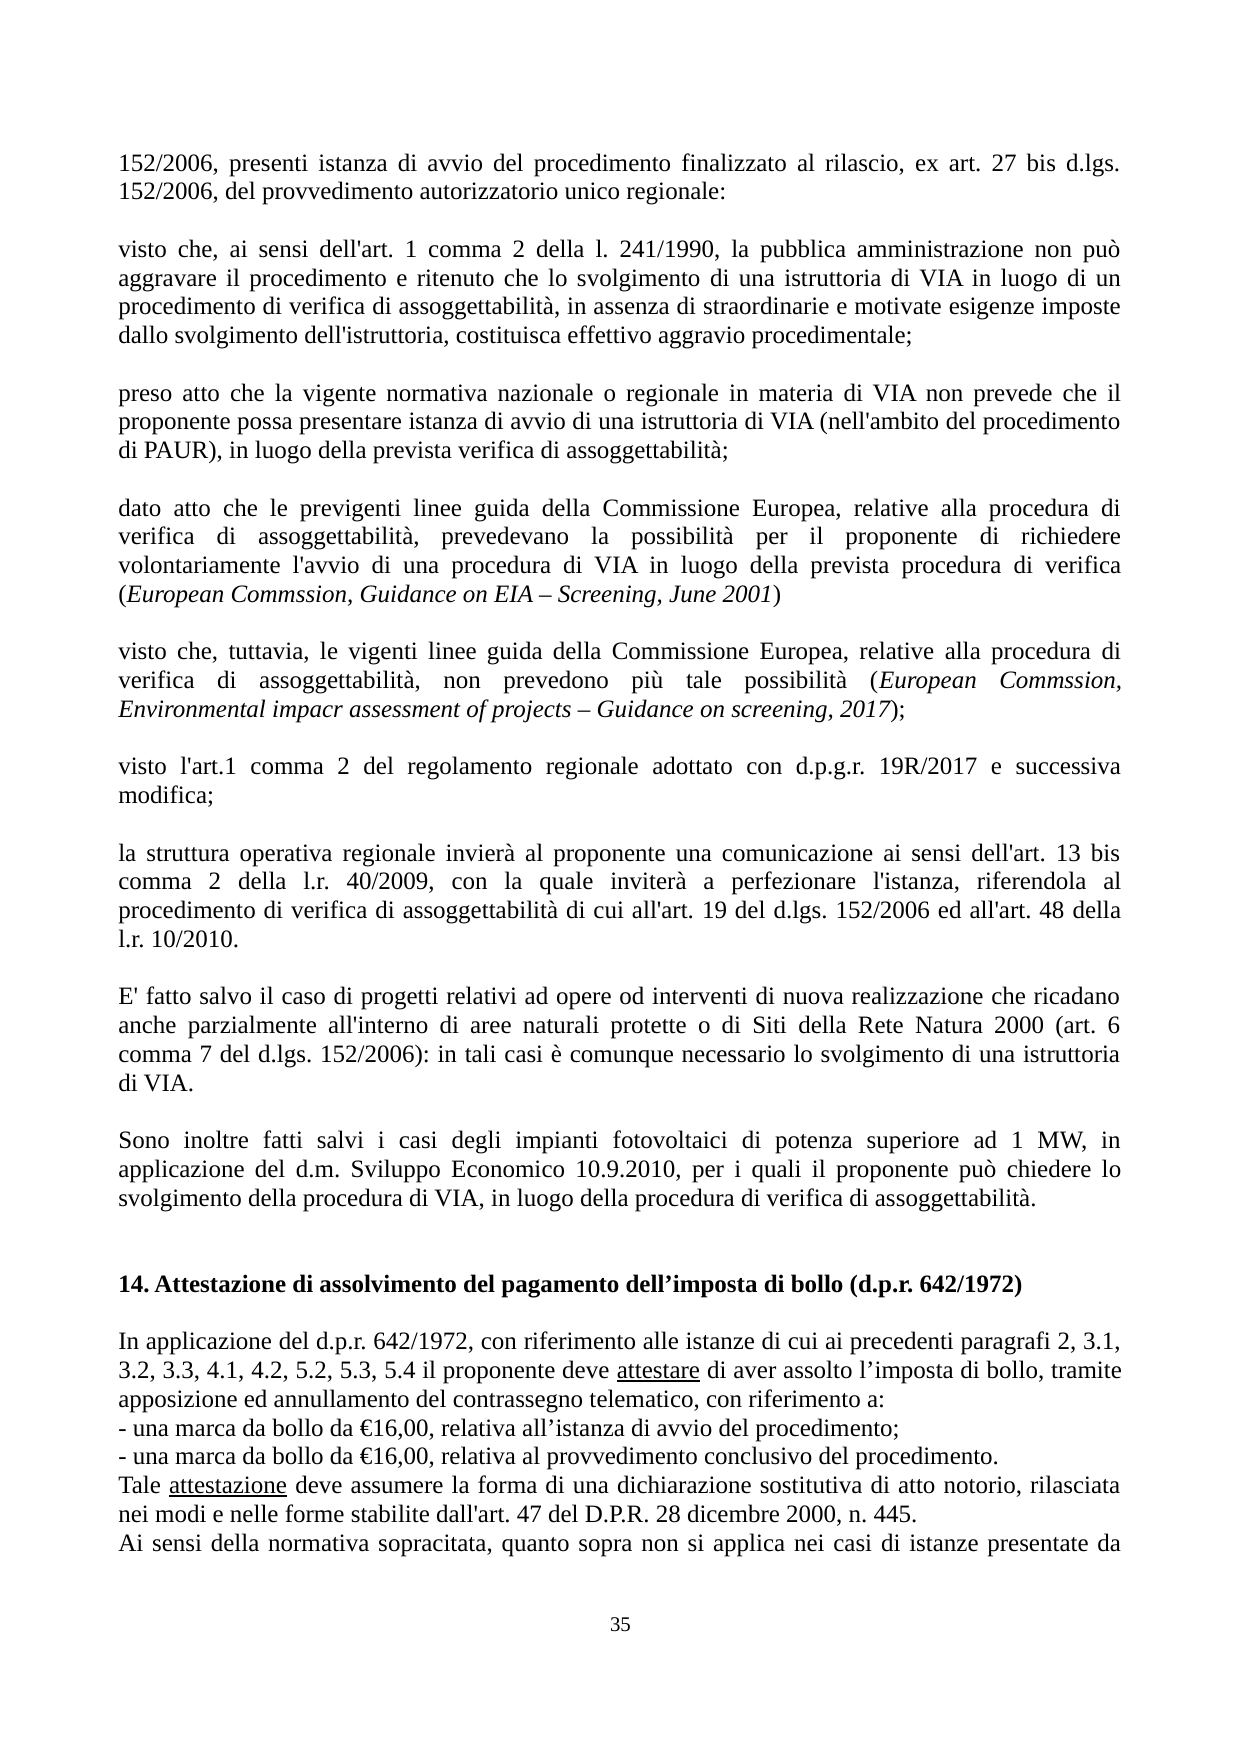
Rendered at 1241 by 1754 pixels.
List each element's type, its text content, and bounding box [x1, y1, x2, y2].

text 14. Attestazione di assolvimento del pagamento dell’imposta di bollo (d.p.r. 642/1972) [118, 1269, 1122, 1298]
text preso atto che la vigente normativa nazionale o regionale in materia di VIA non prevede che il proponente possa presentare istanza di avvio di una istruttoria di VIA (nell'ambito del procedimento di PAUR), in luogo della prevista verifica di assoggettabilità; [118, 378, 1122, 464]
text visto l'art.1 comma 2 del regolamento regionale adottato con d.p.g.r. 19R/2017 e successiva modifica; [118, 751, 1122, 809]
text la struttura operativa regionale invierà al proponente una comunicazione ai sensi dell'art. 13 bis comma 2 della l.r. 40/2009, con la quale inviterà a perfezionare l'istanza, riferendola al procedimento di verifica di assoggettabilità di cui all'art. 19 del d.lgs. 152/2006 ed all'art. 48 della l.r. 10/2010. [118, 838, 1122, 953]
text visto che, tuttavia, le vigenti linee guida della Commissione Europea, relative alla procedura di verifica di assoggettabilità, non prevedono più tale possibilità (European Commssion, Environmental impacr assessment of projects – Guidance on screening, 2017); [118, 636, 1122, 723]
text E' fatto salvo il caso di progetti relativi ad opere od interventi di nuova realizzazione che ricadano anche parzialmente all'interno di aree naturali protette o di Siti della Rete Natura 2000 (art. 6 comma 7 del d.lgs. 152/2006): in tali casi è comunque necessario lo svolgimento di una istruttoria di VIA. [118, 981, 1122, 1096]
text dato atto che le previgenti linee guida della Commissione Europea, relative alla procedura di verifica di assoggettabilità, prevedevano la possibilità per il proponente di richiedere volontariamente l'avvio di una procedura di VIA in luogo della prevista procedura di verifica (European Commssion, Guidance on EIA – Screening, June 2001) [118, 493, 1122, 608]
text - una marca da bollo da €16,00, relativa all’istanza di avvio del procedimento; [118, 1413, 1122, 1441]
text Tale attestazione deve assumere la forma di una dichiarazione sostitutiva di atto notorio, rilasciata nei modi e nelle forme stabilite dall'art. 47 del D.P.R. 28 dicembre 2000, n. 445. [118, 1470, 1122, 1528]
text visto che, ai sensi dell'art. 1 comma 2 della l. 241/1990, la pubblica amministrazione non può aggravare il procedimento e ritenuto che lo svolgimento di una istruttoria di VIA in luogo di un procedimento di verifica di assoggettabilità, in assenza di straordinarie e motivate esigenze imposte dallo svolgimento dell'istruttoria, costituisca effettivo aggravio procedimentale; [118, 234, 1122, 349]
text Sono inoltre fatti salvi i casi degli impianti fotovoltaici di potenza superiore ad 1 MW, in applicazione del d.m. Sviluppo Economico 10.9.2010, per i quali il proponente può chiedere lo svolgimento della procedura di VIA, in luogo della procedura di verifica di assoggettabilità. [118, 1125, 1122, 1211]
text Ai sensi della normativa sopracitata, quanto sopra non si applica nei casi di istanze presentate da [118, 1528, 1122, 1556]
text - una marca da bollo da €16,00, relativa al provvedimento conclusivo del procedimento. [118, 1441, 1122, 1470]
text In applicazione del d.p.r. 642/1972, con riferimento alle istanze di cui ai precedenti paragrafi 2, 3.1, 3.2, 3.3, 4.1, 4.2, 5.2, 5.3, 5.4 il proponente deve attestare di aver assolto l’imposta di bollo, tramite apposizione ed annullamento del contrassegno telematico, con riferimento a: [118, 1326, 1122, 1413]
text 152/2006, presenti istanza di avvio del procedimento finalizzato al rilascio, ex art. 27 bis d.lgs. 152/2006, del provvedimento autorizzatorio unico regionale: [118, 148, 1122, 205]
